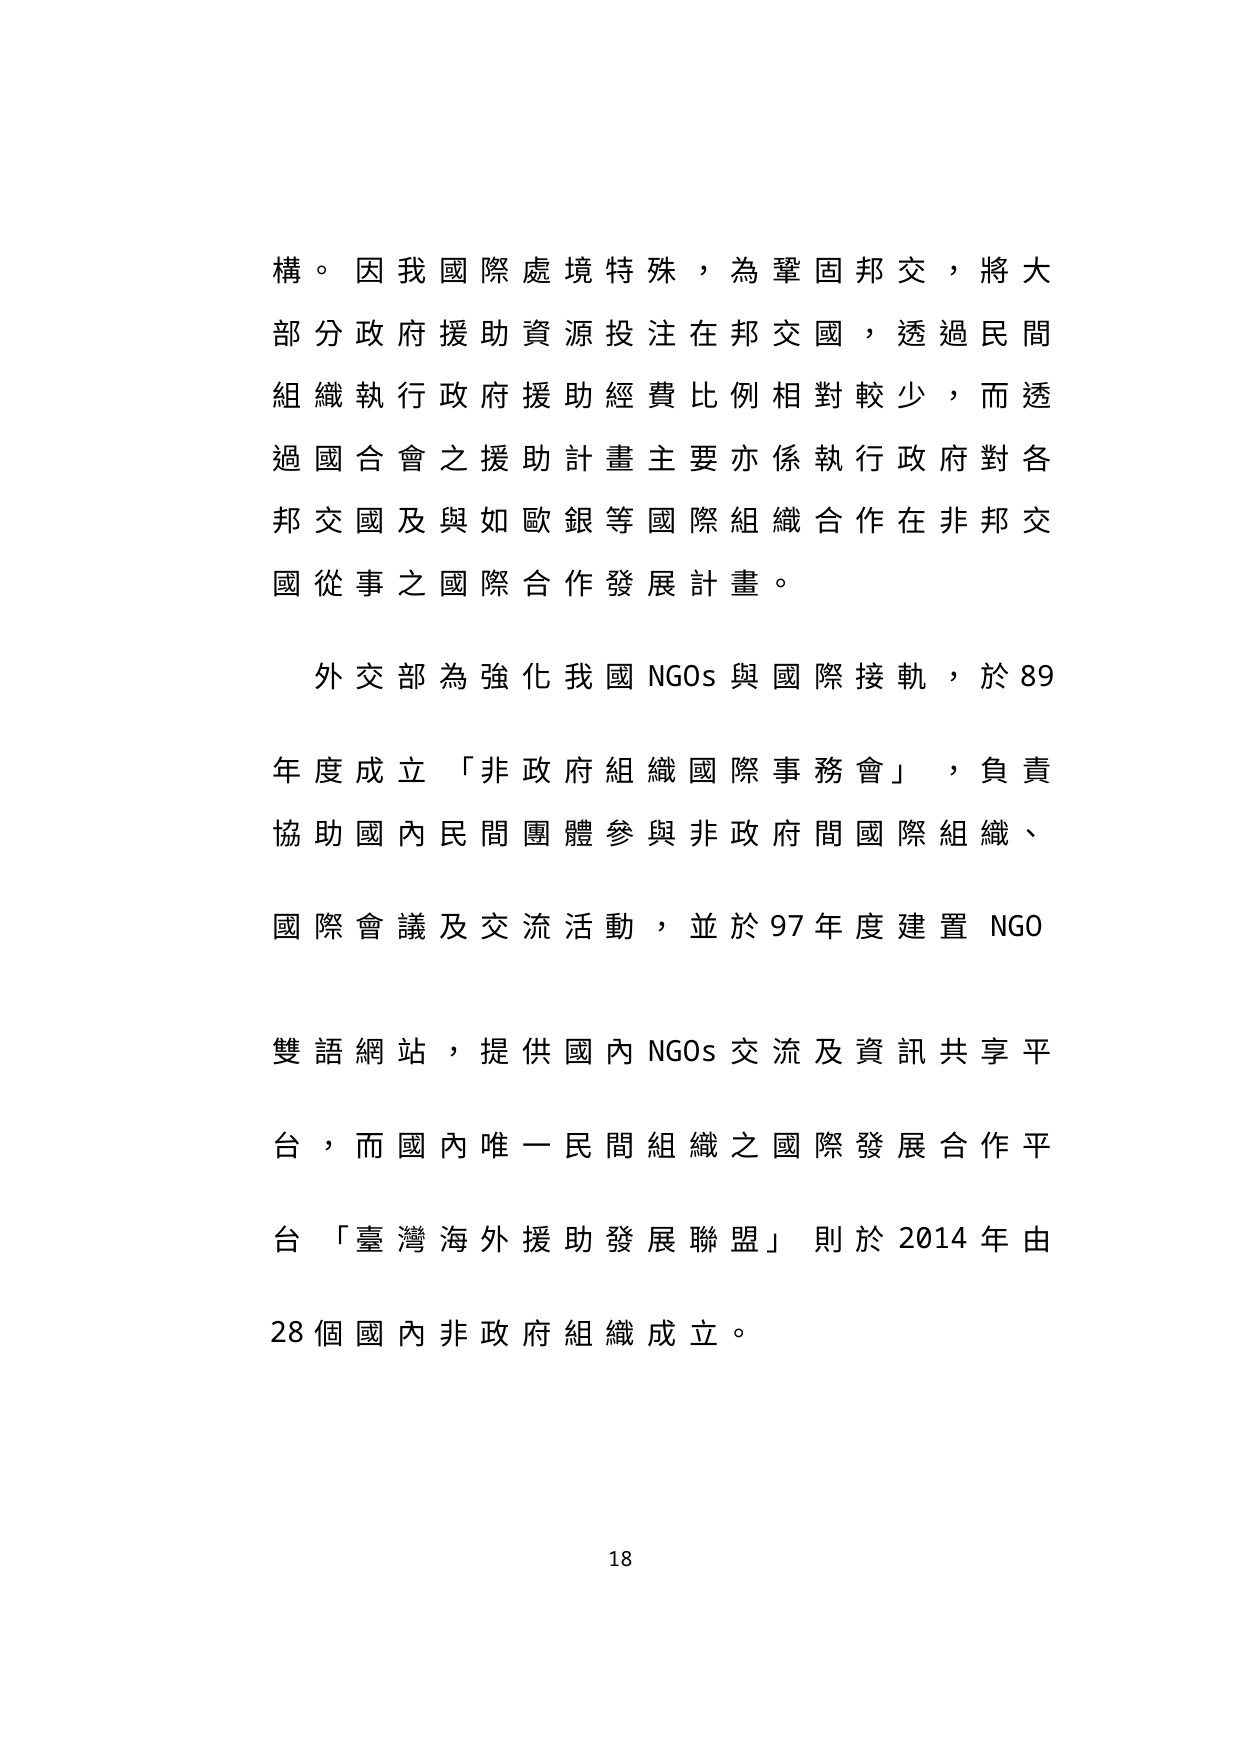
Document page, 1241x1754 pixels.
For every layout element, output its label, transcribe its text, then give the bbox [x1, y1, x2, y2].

text 構。因我國際處境特殊，為鞏固邦交，將大部分政府援助資源投注在邦交國，透過民間組織執行政府援助經費比例相對較少，而透過國合會之援助計畫主要亦係執行政府對各邦交國及與如歐銀等國際組織合作在非邦交國從事之國際合作發展計畫。 [242, 227, 1058, 602]
text 外交部為強化我國NGOs與國際接軌，於89年度成立「非政府組織國際事務會」，負責協助國內民間團體參與非政府間國際組織、國際會議及交流活動，並於97年度建置NGO雙語網站，提供國內NGOs交流及資訊共享平台，而國內唯一民間組織之國際發展合作平台「臺灣海外援助發展聯盟」則於2014年由28個國內非政府組織成立。 [242, 602, 1058, 1352]
